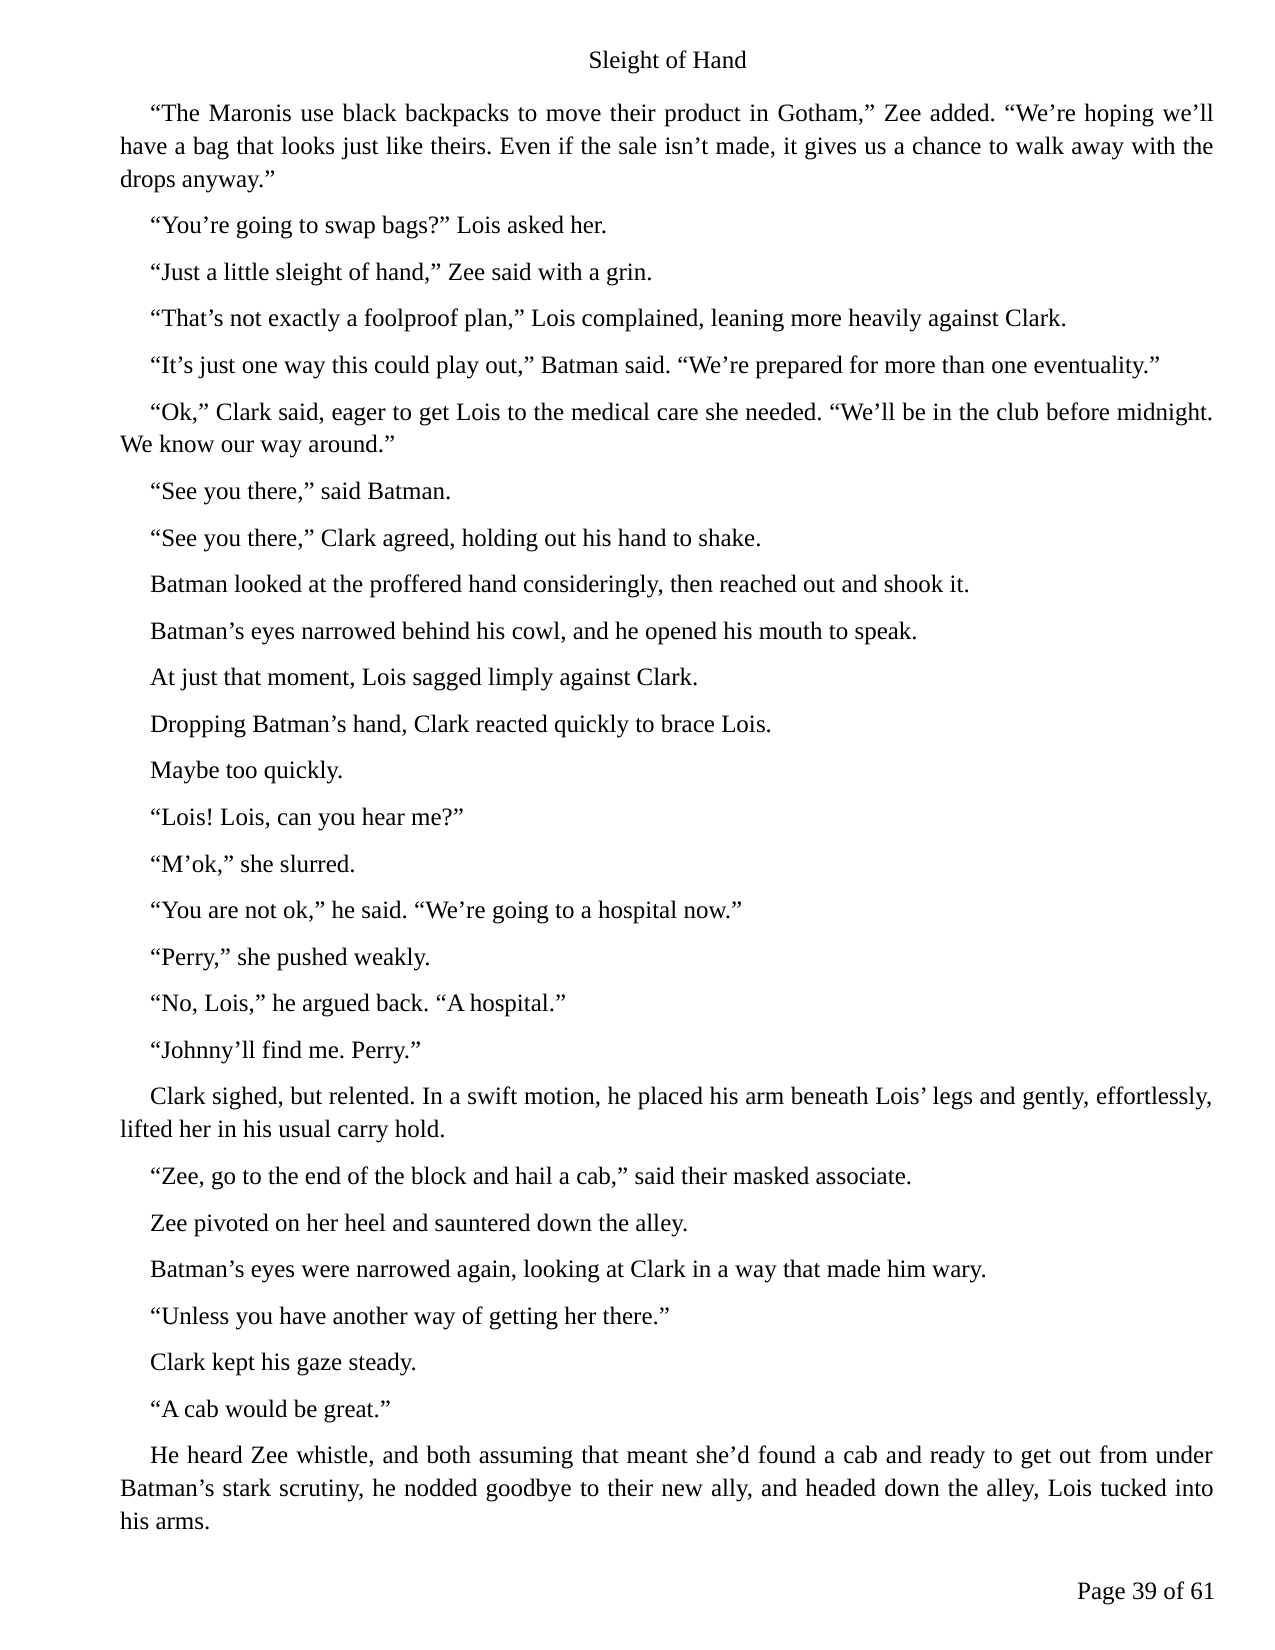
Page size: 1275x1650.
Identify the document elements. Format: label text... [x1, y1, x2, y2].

text “M’ok,” she slurred. [120, 849, 1215, 877]
text Maybe too quickly. [120, 756, 1215, 784]
text Clark kept his gaze steady. [120, 1347, 1215, 1376]
text Dropping Batman’s hand, Clark reacted quickly to brace Lois. [120, 709, 1215, 738]
text “Ok,” Clark said, eager to get Lois to the medical care she needed. “We’ll be in the club before midnight. We know our way around.” [120, 397, 1215, 458]
text “You’re going to swap bags?” Lois asked her. [120, 210, 1215, 239]
text “See you there,” said Batman. [120, 476, 1215, 505]
text “No, Lois,” he argued back. “A hospital.” [120, 988, 1215, 1017]
text At just that moment, Lois sagged limply against Clark. [120, 662, 1215, 691]
text “Unless you have another way of getting her there.” [120, 1301, 1215, 1329]
text “The Maronis use black backpacks to move their product in Gotham,” Zee added. “We’re hoping we’ll have a bag that looks just like theirs. Even if the sale isn’t made, it gives us a chance to walk away with the drops anyway.” [120, 98, 1215, 192]
text “You are not ok,” he said. “We’re going to a hospital now.” [120, 895, 1215, 924]
text “Just a little sleight of hand,” Zee said with a grin. [120, 257, 1215, 286]
text “It’s just one way this could play out,” Batman said. “We’re prepared for more than one eventuality.” [120, 350, 1215, 379]
text He heard Zee whistle, and both assuming that meant she’d found a cab and ready to get out from under Batman’s stark scrutiny, he nodded goodbye to their new ally, and headed down the alley, Lois tucked into his arms. [120, 1440, 1215, 1535]
text Batman’s eyes narrowed behind his cowl, and he opened his mouth to speak. [120, 616, 1215, 644]
text Batman looked at the proffered hand consideringly, then reached out and shook it. [120, 569, 1215, 598]
text “A cab would be great.” [120, 1394, 1215, 1423]
text “Zee, go to the end of the block and hail a cab,” said their masked associate. [120, 1161, 1215, 1190]
text Zee pivoted on her heel and sauntered down the alley. [120, 1208, 1215, 1236]
text “Perry,” she pushed weakly. [120, 942, 1215, 971]
text Batman’s eyes were narrowed again, looking at Clark in a way that made him wary. [120, 1254, 1215, 1283]
text “See you there,” Clark agreed, holding out his hand to shake. [120, 523, 1215, 551]
text Clark sighed, but relented. In a swift motion, he placed his arm beneath Lois’ legs and gently, effortlessly, lifted her in his usual carry hold. [120, 1081, 1215, 1143]
text “Johnny’ll find me. Perry.” [120, 1035, 1215, 1064]
text “That’s not exactly a foolproof plan,” Lois complained, leaning more heavily against Clark. [120, 303, 1215, 332]
text “Lois! Lois, can you hear me?” [120, 802, 1215, 831]
